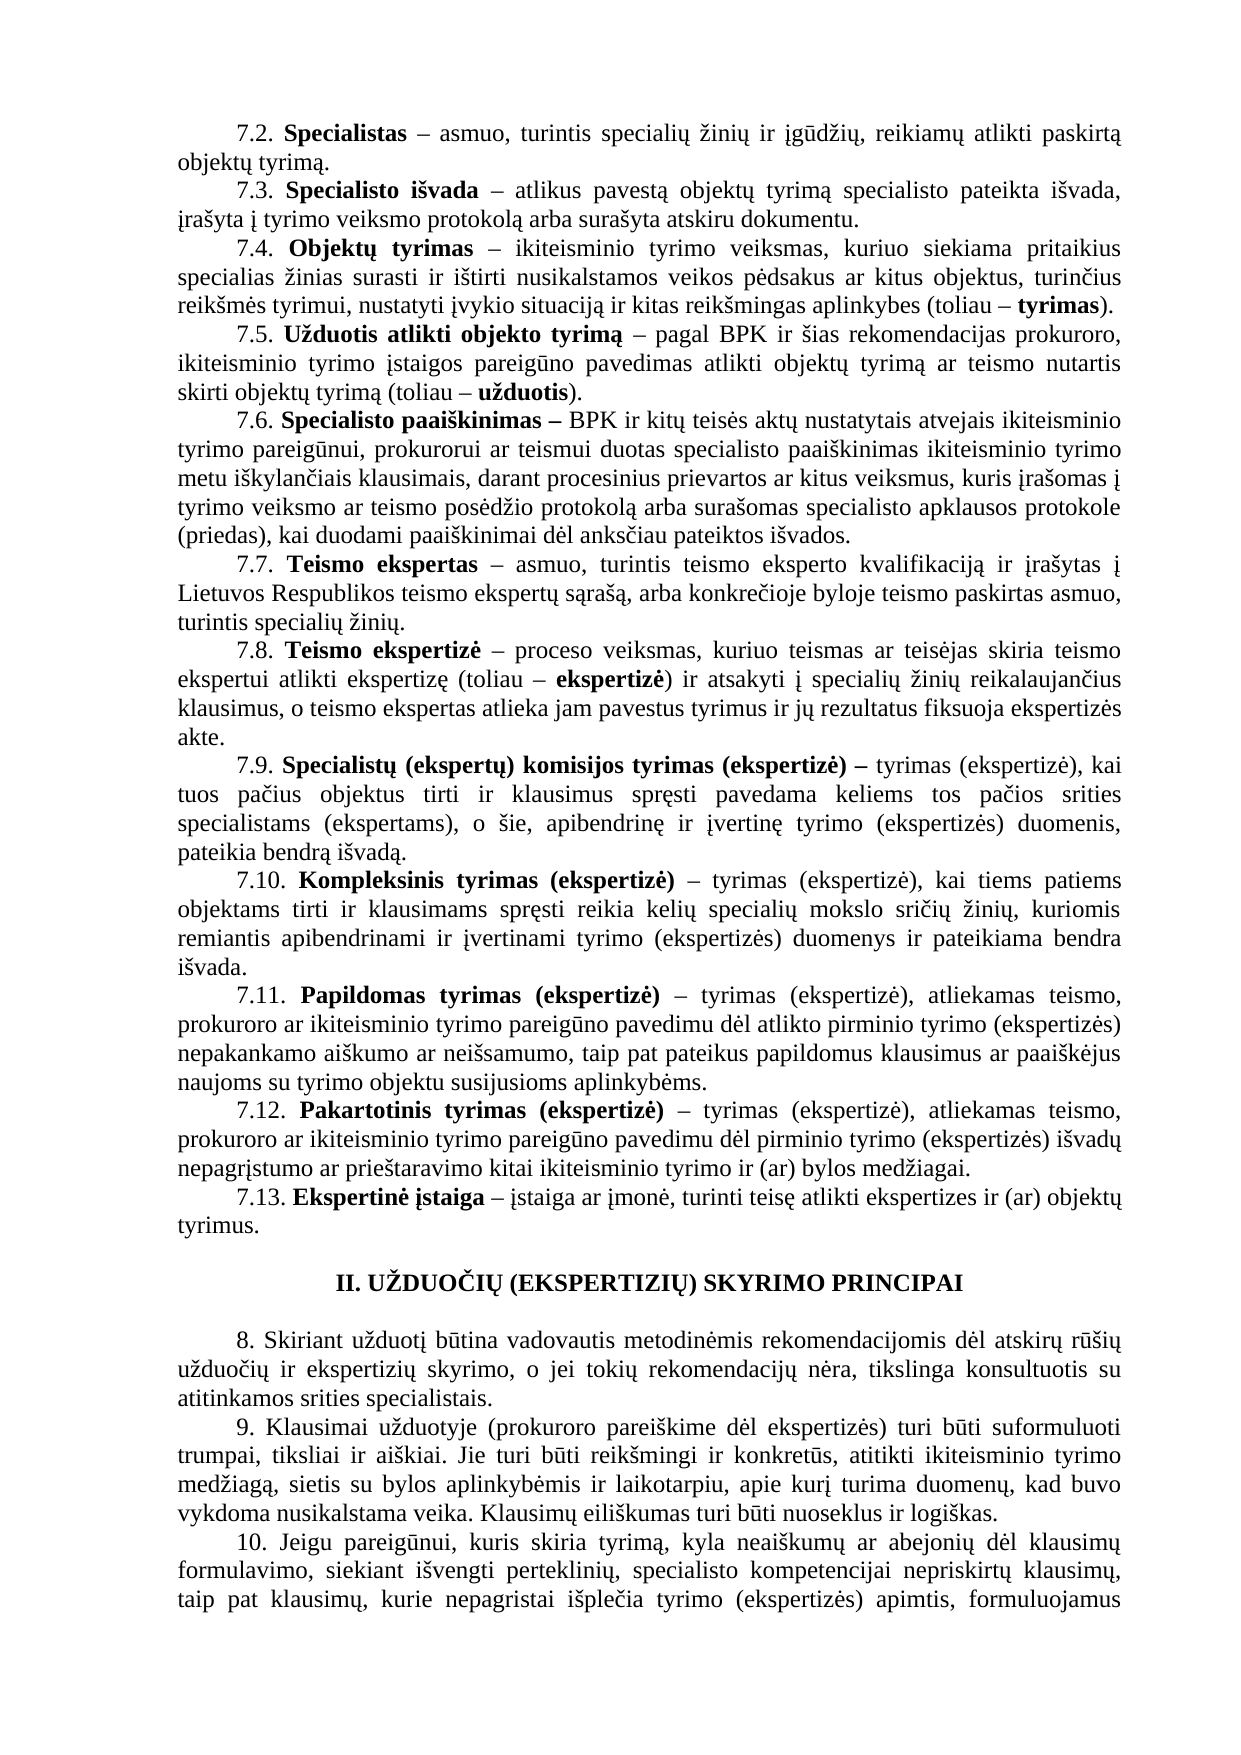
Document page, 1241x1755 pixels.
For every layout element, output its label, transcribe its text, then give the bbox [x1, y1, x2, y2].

text 7.12. Pakartotinis tyrimas (ekspertizė) – tyrimas (ekspertizė), atliekamas teismo, prokuroro ar ikiteisminio tyrimo pareigūno pavedimu dėl pirminio tyrimo (ekspertizės) išvadų nepagrįstumo ar prieštaravimo kitai ikiteisminio tyrimo ir (ar) bylos medžiagai. [177, 1096, 1122, 1182]
text 7.9. Specialistų (ekspertų) komisijos tyrimas (ekspertizė) – tyrimas (ekspertizė), kai tuos pačius objektus tirti ir klausimus spręsti pavedama keliems tos pačios srities specialistams (ekspertams), o šie, apibendrinę ir įvertinę tyrimo (ekspertizės) duomenis, pateikia bendrą išvadą. [177, 751, 1122, 866]
text 7.4. Objektų tyrimas – ikiteisminio tyrimo veiksmas, kuriuo siekiama pritaikius specialias žinias surasti ir ištirti nusikalstamos veikos pėdsakus ar kitus objektus, turinčius reikšmės tyrimui, nustatyti įvykio situaciją ir kitas reikšmingas aplinkybes (toliau – tyrimas). [177, 233, 1122, 319]
text 7.3. Specialisto išvada – atlikus pavestą objektų tyrimą specialisto pateikta išvada, įrašyta į tyrimo veiksmo protokolą arba surašyta atskiru dokumentu. [177, 176, 1122, 233]
text 7.2. Specialistas – asmuo, turintis specialių žinių ir įgūdžių, reikiamų atlikti paskirtą objektų tyrimą. [177, 118, 1122, 176]
text 10. Jeigu pareigūnui, kuris skiria tyrimą, kyla neaiškumų ar abejonių dėl klausimų formulavimo, siekiant išvengti perteklinių, specialisto kompetencijai nepriskirtų klausimų, taip pat klausimų, kurie nepagristai išplečia tyrimo (ekspertizės) apimtis, formuluojamus [177, 1527, 1122, 1613]
text 7.13. Ekspertinė įstaiga – įstaiga ar įmonė, turinti teisę atlikti ekspertizes ir (ar) objektų tyrimus. [177, 1182, 1122, 1239]
text 7.11. Papildomas tyrimas (ekspertizė) – tyrimas (ekspertizė), atliekamas teismo, prokuroro ar ikiteisminio tyrimo pareigūno pavedimu dėl atlikto pirminio tyrimo (ekspertizės) nepakankamo aiškumo ar neišsamumo, taip pat pateikus papildomus klausimus ar paaiškėjus naujoms su tyrimo objektu susijusioms aplinkybėms. [177, 981, 1122, 1096]
text 7.5. Užduotis atlikti objekto tyrimą – pagal BPK ir šias rekomendacijas prokuroro, ikiteisminio tyrimo įstaigos pareigūno pavedimas atlikti objektų tyrimą ar teismo nutartis skirti objektų tyrimą (toliau – užduotis). [177, 319, 1122, 406]
text 7.10. Kompleksinis tyrimas (ekspertizė) – tyrimas (ekspertizė), kai tiems patiems objektams tirti ir klausimams spręsti reikia kelių specialių mokslo sričių žinių, kuriomis remiantis apibendrinami ir įvertinami tyrimo (ekspertizės) duomenys ir pateikiama bendra išvada. [177, 866, 1122, 981]
text 8. Skiriant užduotį būtina vadovautis metodinėmis rekomendacijomis dėl atskirų rūšių užduočių ir ekspertizių skyrimo, o jei tokių rekomendacijų nėra, tikslinga konsultuotis su atitinkamos srities specialistais. [177, 1326, 1122, 1412]
text 7.7. Teismo ekspertas – asmuo, turintis teismo eksperto kvalifikaciją ir įrašytas į Lietuvos Respublikos teismo ekspertų sąrašą, arba konkrečioje byloje teismo paskirtas asmuo, turintis specialių žinių. [177, 549, 1122, 636]
text 7.6. Specialisto paaiškinimas – BPK ir kitų teisės aktų nustatytais atvejais ikiteisminio tyrimo pareigūnui, prokurorui ar teismui duotas specialisto paaiškinimas ikiteisminio tyrimo metu iškylančiais klausimais, darant procesinius prievartos ar kitus veiksmus, kuris įrašomas į tyrimo veiksmo ar teismo posėdžio protokolą arba surašomas specialisto apklausos protokole (priedas), kai duodami paaiškinimai dėl anksčiau pateiktos išvados. [177, 406, 1122, 549]
text 7.8. Teismo ekspertizė – proceso veiksmas, kuriuo teismas ar teisėjas skiria teismo ekspertui atlikti ekspertizę (toliau – ekspertizė) ir atsakyti į specialių žinių reikalaujančius klausimus, o teismo ekspertas atlieka jam pavestus tyrimus ir jų rezultatus fiksuoja ekspertizės akte. [177, 636, 1122, 751]
text II. UŽDUOČIŲ (EKSPERTIZIŲ) SKYRIMO PRINCIPAI [177, 1268, 1122, 1297]
text 9. Klausimai užduotyje (prokuroro pareiškime dėl ekspertizės) turi būti suformuluoti trumpai, tiksliai ir aiškiai. Jie turi būti reikšmingi ir konkretūs, atitikti ikiteisminio tyrimo medžiagą, sietis su bylos aplinkybėmis ir laikotarpiu, apie kurį turima duomenų, kad buvo vykdoma nusikalstama veika. Klausimų eiliškumas turi būti nuoseklus ir logiškas. [177, 1412, 1122, 1527]
